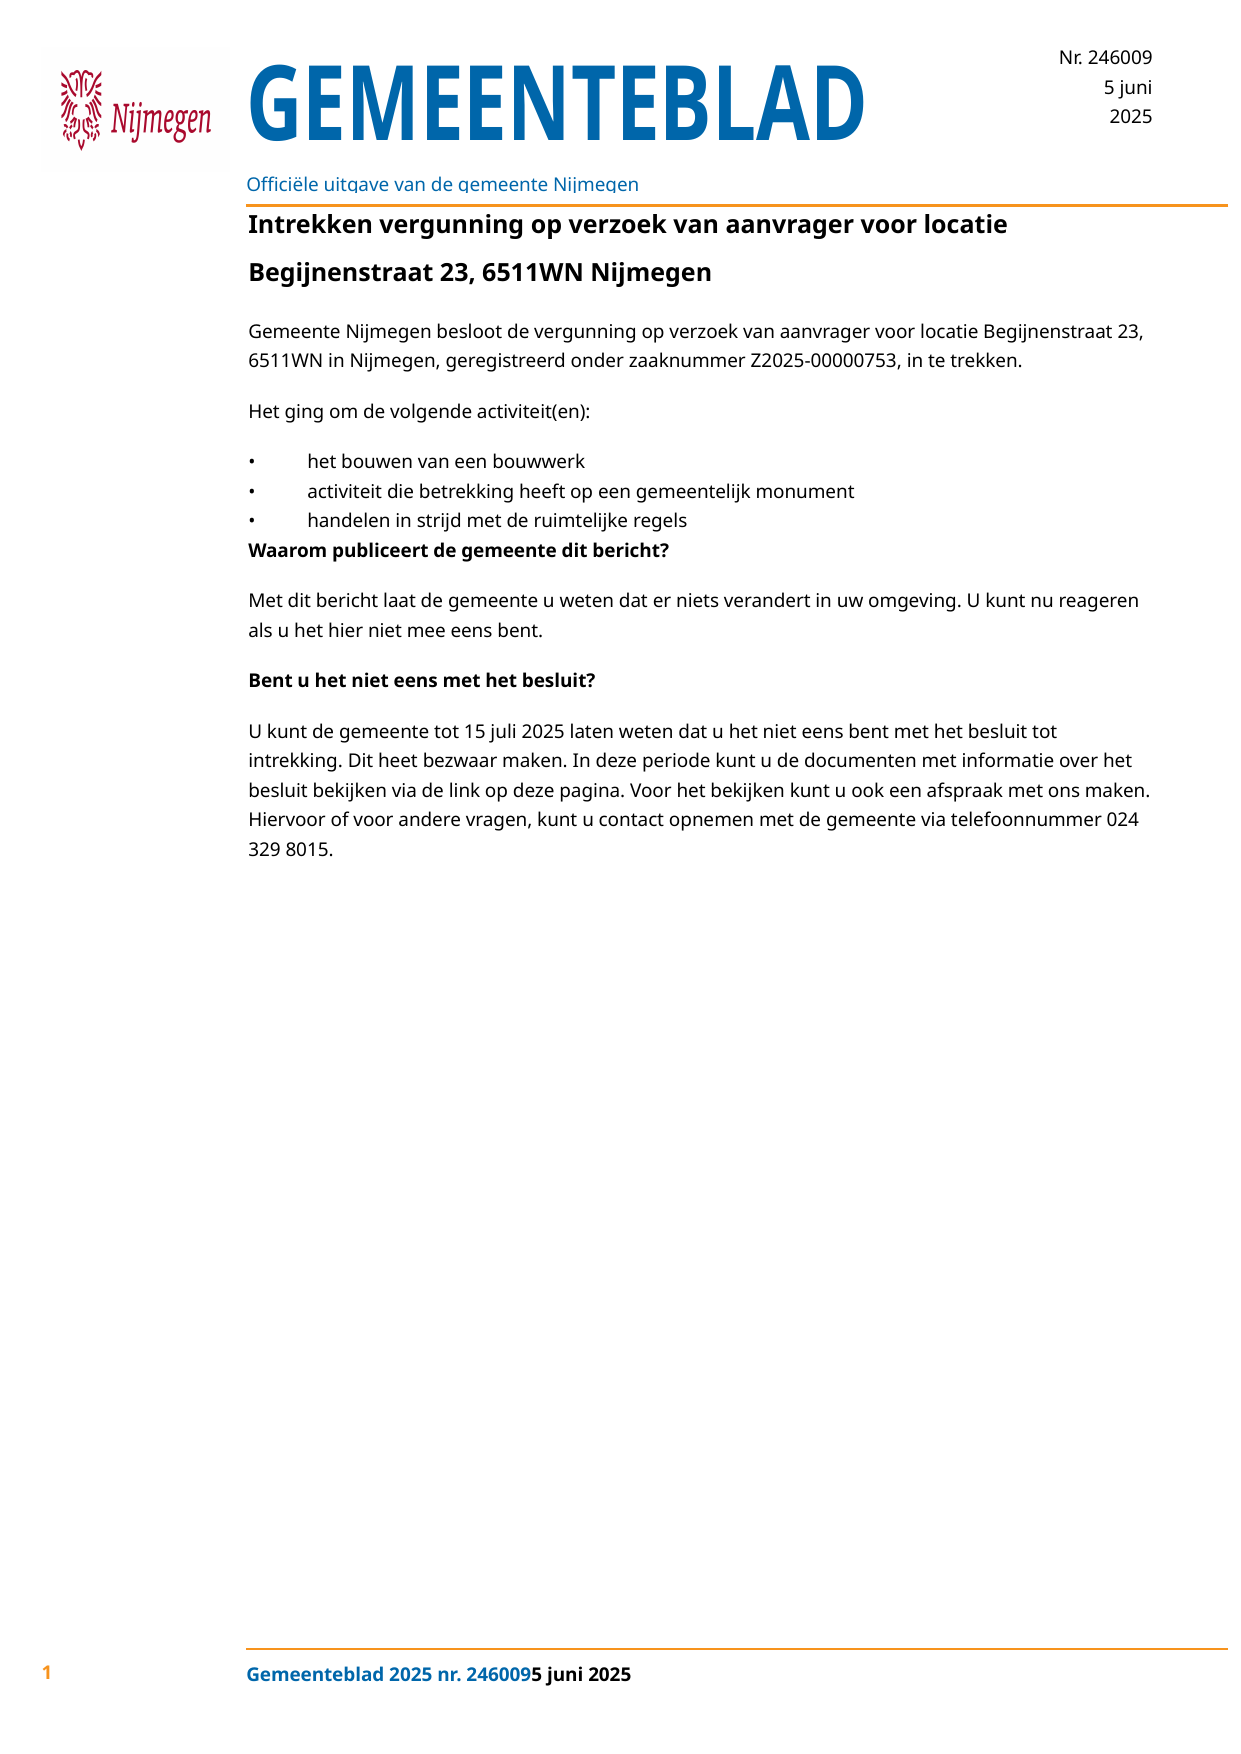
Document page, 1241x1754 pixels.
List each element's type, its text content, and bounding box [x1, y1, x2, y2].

text Bent u het niet eens met het besluit? [248, 667, 1152, 693]
list activiteit die betrekking heeft op een gemeentelijk monument [248, 478, 1152, 504]
text Waarom publiceert de gemeente dit bericht? [248, 537, 1152, 563]
picture [41, 47, 231, 172]
text U kunt de gemeente tot 15 juli 2025 laten weten dat u het niet eens bent met het besluit tot intrekking. Dit heet bezwaar maken. In deze periode kunt u de documenten met informatie over het besluit bekijken via de link op deze pagina. Voor het bekijken kunt u ook een afspraak met ons maken. Hiervoor of voor andere vragen, kunt u contact opnemen met de gemeente via telefoonnummer 024 329 8015. [248, 718, 1152, 862]
list het bouwen van een bouwwerk [248, 448, 1152, 474]
text Intrekken vergunning op verzoek van aanvrager voor locatie Begijnenstraat 23, 6511WN Nijmegen [248, 207, 1152, 288]
text Het ging om de volgende activiteit(en): [248, 398, 1152, 424]
text Gemeente Nijmegen besloot de vergunning op verzoek van aanvrager voor locatie Begijnenstraat 23, 6511WN in Nijmegen, geregistreerd onder zaaknummer Z2025-00000753, in te trekken. [248, 318, 1152, 373]
list handelen in strijd met de ruimtelijke regels [248, 507, 1152, 533]
text Met dit bericht laat de gemeente u weten dat er niets verandert in uw omgeving. U kunt nu reageren als u het hier niet mee eens bent. [248, 587, 1152, 643]
